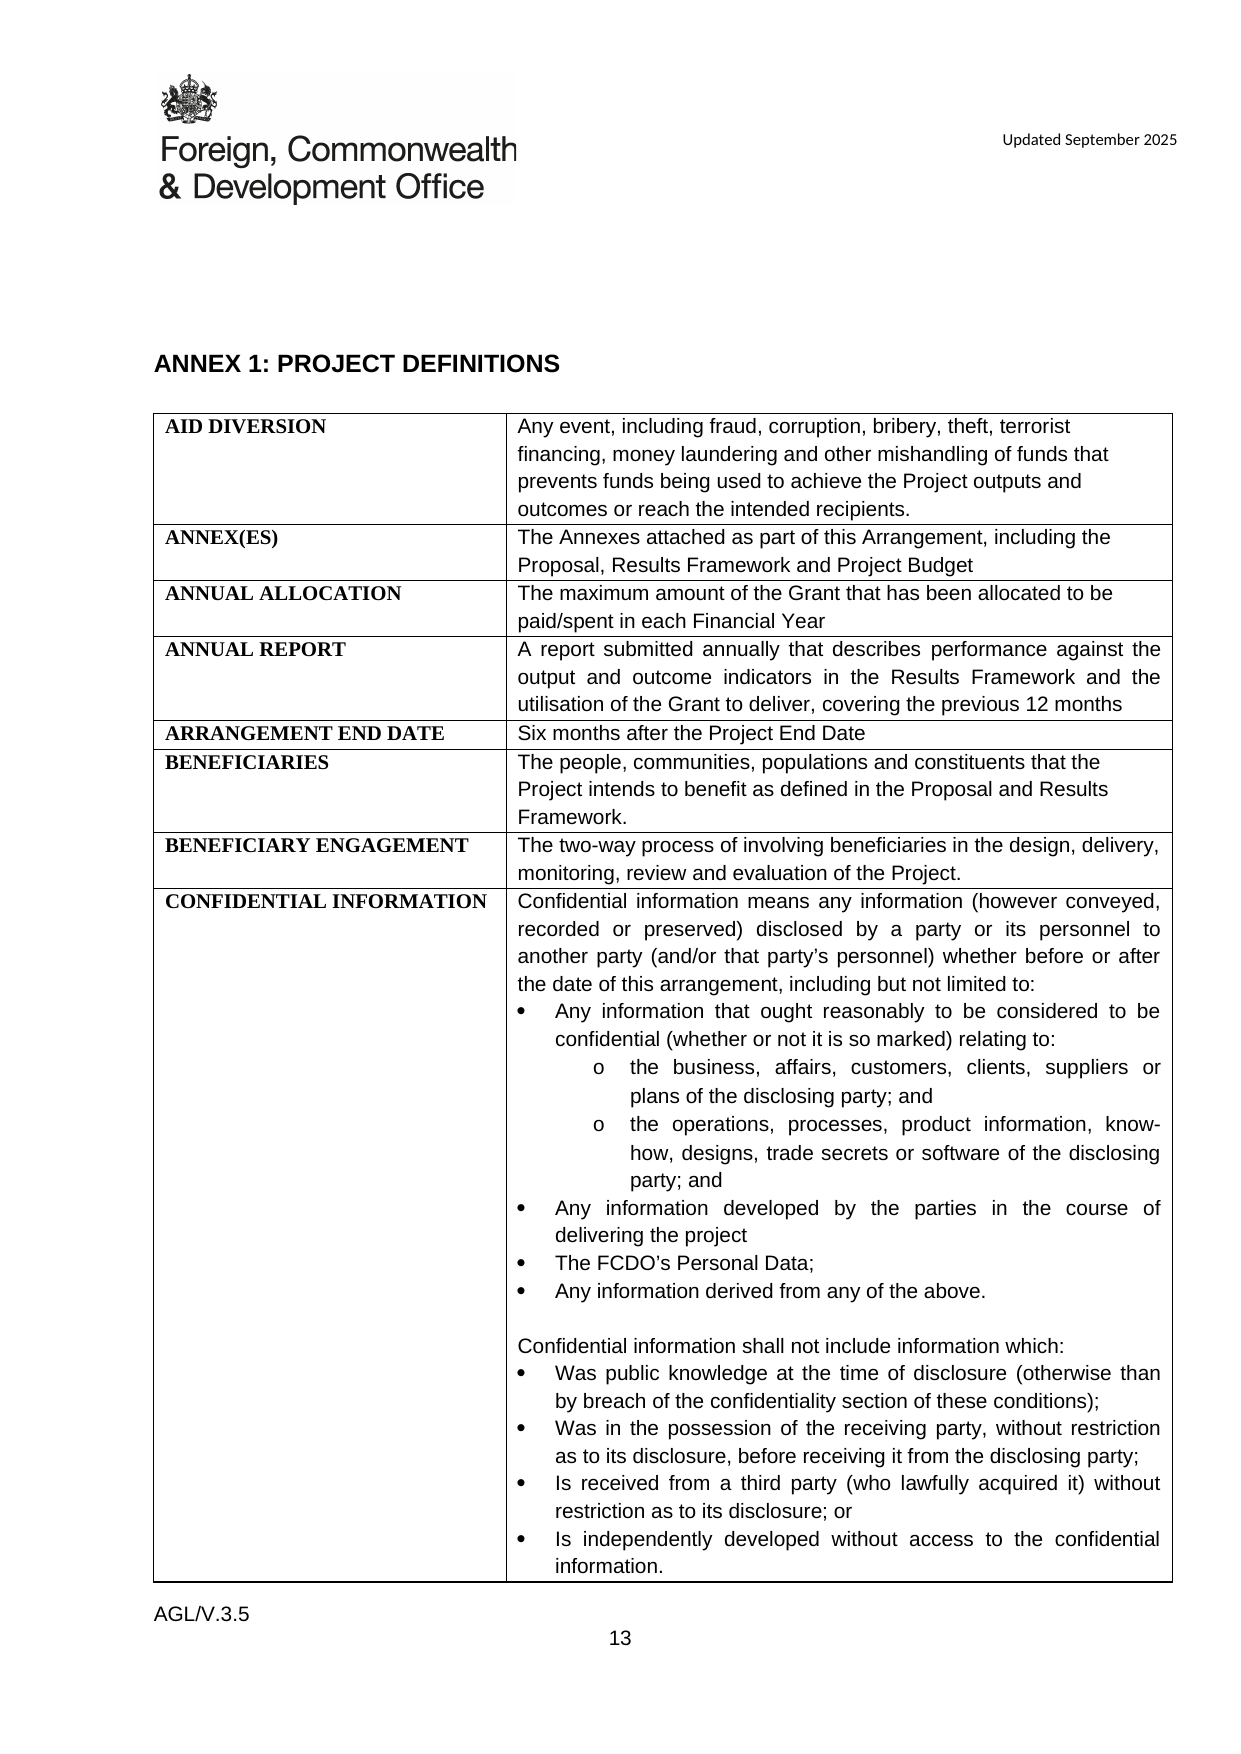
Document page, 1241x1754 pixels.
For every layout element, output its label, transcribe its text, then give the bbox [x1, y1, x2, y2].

table_header Any event, including fraud, corruption, bribery, theft, terrorist financing, money laundering and other mishandling of funds that prevents funds being used to achieve the Project outputs and outcomes or reach the intended recipients. [507, 414, 1172, 524]
table_cell The people, communities, populations and constituents that the Project intends to benefit as defined in the Proposal and Results Framework. [507, 750, 1172, 832]
table_cell Six months after the Project End Date [507, 721, 1172, 749]
table_cell ANNEX(ES) [154, 525, 506, 580]
table_cell ANNUAL REPORT [154, 637, 506, 720]
table_cell ARRANGEMENT END DATE [154, 721, 506, 749]
table_cell BENEFICIARY ENGAGEMENT [154, 833, 506, 888]
table_header AID DIVERSION [154, 414, 506, 524]
table_cell The maximum amount of the Grant that has been allocated to be paid/spent in each Financial Year [507, 581, 1172, 636]
table_cell CONFIDENTIAL INFORMATION [154, 889, 506, 1581]
table_cell Confidential information means any information (however conveyed, recorded or preserved) disclosed by a party or its personnel to another party (and/or that party’s personnel) whether before or after the date of this arrangement, including but not limited to: Any information that ought reasonably to be considered to be confidential (whether or not it is so marked) relating to: the business, affairs, customers, clients, suppliers or plans of the disclosing party; and the operations, processes, product information, know-how, designs, trade secrets or software of the disclosing party; and Any information developed by the parties in the course of delivering the project The FCDO’s Personal Data; Any information derived from any of the above. Confidential information shall not include information which: Was public knowledge at the time of disclosure (otherwise than by breach of the confidentiality section of these conditions); Was in the possession of the receiving party, without restriction as to its disclosure, before receiving it from the disclosing party; Is received from a third party (who lawfully acquired it) without restriction as to its disclosure; or Is independently developed without access to the confidential information. [507, 889, 1172, 1581]
table_cell BENEFICIARIES [154, 750, 506, 832]
subtitle ANNEX 1: PROJECT DEFINITIONS [153, 349, 1087, 378]
table_cell ANNUAL ALLOCATION [154, 581, 506, 636]
table_cell The Annexes attached as part of this Arrangement, including the Proposal, Results Framework and Project Budget [507, 525, 1172, 580]
table_cell A report submitted annually that describes performance against the output and outcome indicators in the Results Framework and the utilisation of the Grant to deliver, covering the previous 12 months [507, 637, 1172, 720]
table_cell The two-way process of involving beneficiaries in the design, delivery, monitoring, review and evaluation of the Project. [507, 833, 1172, 888]
